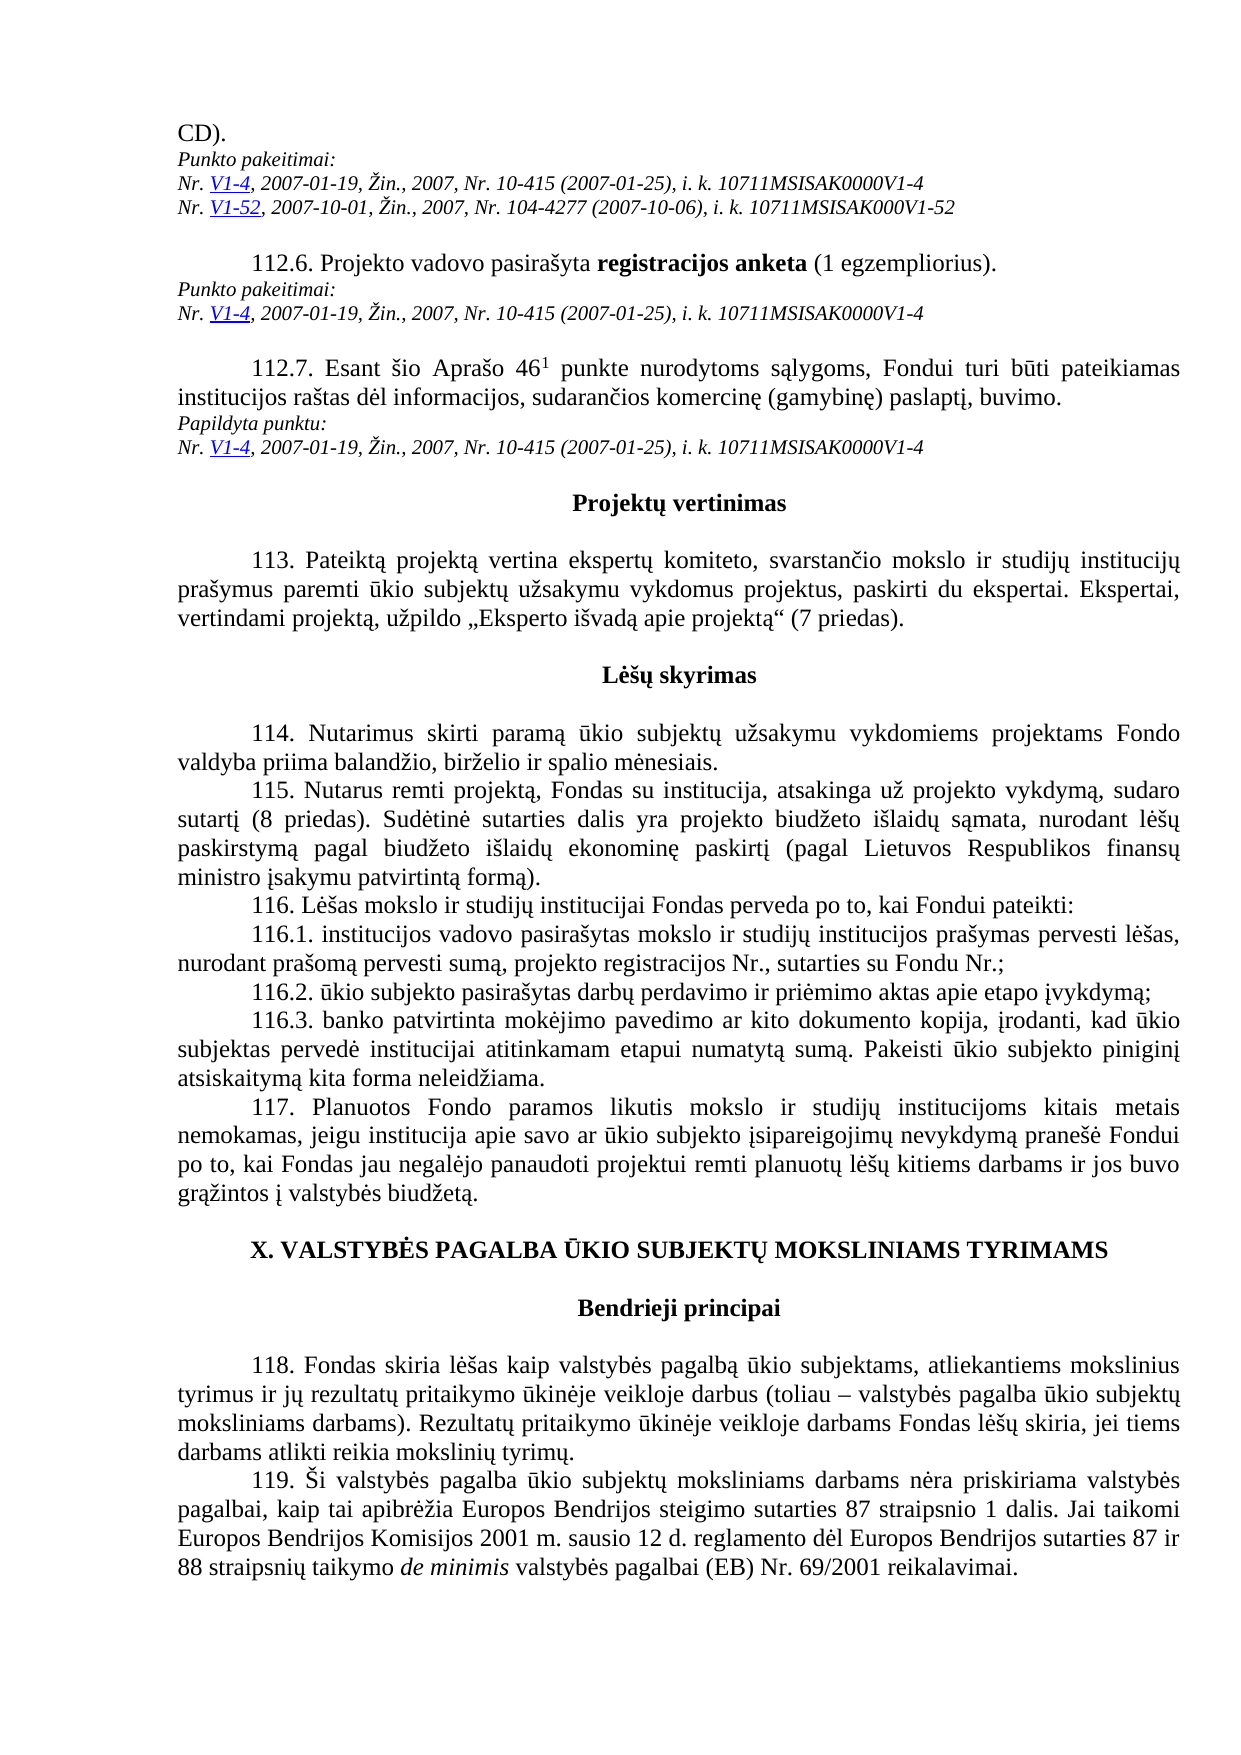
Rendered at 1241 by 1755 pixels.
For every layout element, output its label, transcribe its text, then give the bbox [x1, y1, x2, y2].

text 116.2. ūkio subjekto pasirašytas darbų perdavimo ir priėmimo aktas apie etapo įvykdymą; [177, 977, 1181, 1005]
text Nr. V1-4, 2007-01-19, Žin., 2007, Nr. 10-415 (2007-01-25), i. k. 10711MSISAK0000V1-4 [177, 171, 1181, 195]
text X. VALSTYBĖS PAGALBA ŪKIO SUBJEKTŲ MOKSLINIAMS TYRIMAMS [177, 1235, 1181, 1264]
text Projektų vertinimas [177, 488, 1181, 517]
text 116.1. institucijos vadovo pasirašytas mokslo ir studijų institucijos prašymas pervesti lėšas, nurodant prašomą pervesti sumą, projekto registracijos Nr., sutarties su Fondu Nr.; [177, 919, 1181, 977]
text 119. Ši valstybės pagalba ūkio subjektų moksliniams darbams nėra priskiriama valstybės pagalbai, kaip tai apibrėžia Europos Bendrijos steigimo sutarties 87 straipsnio 1 dalis. Jai taikomi Europos Bendrijos Komisijos 2001 m. sausio 12 d. reglamento dėl Europos Bendrijos sutarties 87 ir 88 straipsnių taikymo de minimis valstybės pagalbai (EB) Nr. 69/2001 reikalavimai. [177, 1465, 1181, 1580]
text 114. Nutarimus skirti paramą ūkio subjektų užsakymu vykdomiems projektams Fondo valdyba priima balandžio, birželio ir spalio mėnesiais. [177, 718, 1181, 775]
text Punkto pakeitimai: [177, 277, 1181, 301]
text 118. Fondas skiria lėšas kaip valstybės pagalbą ūkio subjektams, atliekantiems mokslinius tyrimus ir jų rezultatų pritaikymo ūkinėje veikloje darbus (toliau – valstybės pagalba ūkio subjektų moksliniams darbams). Rezultatų pritaikymo ūkinėje veikloje darbams Fondas lėšų skiria, jei tiems darbams atlikti reikia mokslinių tyrimų. [177, 1350, 1181, 1465]
text Punkto pakeitimai: [177, 147, 1181, 171]
text Nr. V1-52, 2007-10-01, Žin., 2007, Nr. 104-4277 (2007-10-06), i. k. 10711MSISAK000V1-52 [177, 195, 1181, 219]
text 112.7. Esant šio Aprašo 461 punkte nurodytoms sąlygoms, Fondui turi būti pateikiamas institucijos raštas dėl informacijos, sudarančios komercinę (gamybinę) paslaptį, buvimo. [177, 353, 1181, 411]
text 115. Nutarus remti projektą, Fondas su institucija, atsakinga už projekto vykdymą, sudaro sutartį (8 priedas). Sudėtinė sutarties dalis yra projekto biudžeto išlaidų sąmata, nurodant lėšų paskirstymą pagal biudžeto išlaidų ekonominę paskirtį (pagal Lietuvos Respublikos finansų ministro įsakymu patvirtintą formą). [177, 775, 1181, 890]
text CD). [177, 118, 1181, 147]
text 117. Planuotos Fondo paramos likutis mokslo ir studijų institucijoms kitais metais nemokamas, jeigu institucija apie savo ar ūkio subjekto įsipareigojimų nevykdymą pranešė Fondui po to, kai Fondas jau negalėjo panaudoti projektui remti planuotų lėšų kitiems darbams ir jos buvo grąžintos į valstybės biudžetą. [177, 1092, 1181, 1207]
text Papildyta punktu: [177, 411, 1181, 435]
text 116.3. banko patvirtinta mokėjimo pavedimo ar kito dokumento kopija, įrodanti, kad ūkio subjektas pervedė institucijai atitinkamam etapui numatytą sumą. Pakeisti ūkio subjekto piniginį atsiskaitymą kita forma neleidžiama. [177, 1005, 1181, 1092]
text 112.6. Projekto vadovo pasirašyta registracijos anketa (1 egzempliorius). [177, 248, 1181, 277]
text Nr. V1-4, 2007-01-19, Žin., 2007, Nr. 10-415 (2007-01-25), i. k. 10711MSISAK0000V1-4 [177, 301, 1181, 325]
text Nr. V1-4, 2007-01-19, Žin., 2007, Nr. 10-415 (2007-01-25), i. k. 10711MSISAK0000V1-4 [177, 435, 1181, 459]
text Bendrieji principai [177, 1293, 1181, 1322]
text 113. Pateiktą projektą vertina ekspertų komiteto, svarstančio mokslo ir studijų institucijų prašymus paremti ūkio subjektų užsakymu vykdomus projektus, paskirti du ekspertai. Ekspertai, vertindami projektą, užpildo „Eksperto išvadą apie projektą“ (7 priedas). [177, 545, 1181, 632]
text Lėšų skyrimas [177, 660, 1181, 689]
text 116. Lėšas mokslo ir studijų institucijai Fondas perveda po to, kai Fondui pateikti: [177, 890, 1181, 919]
